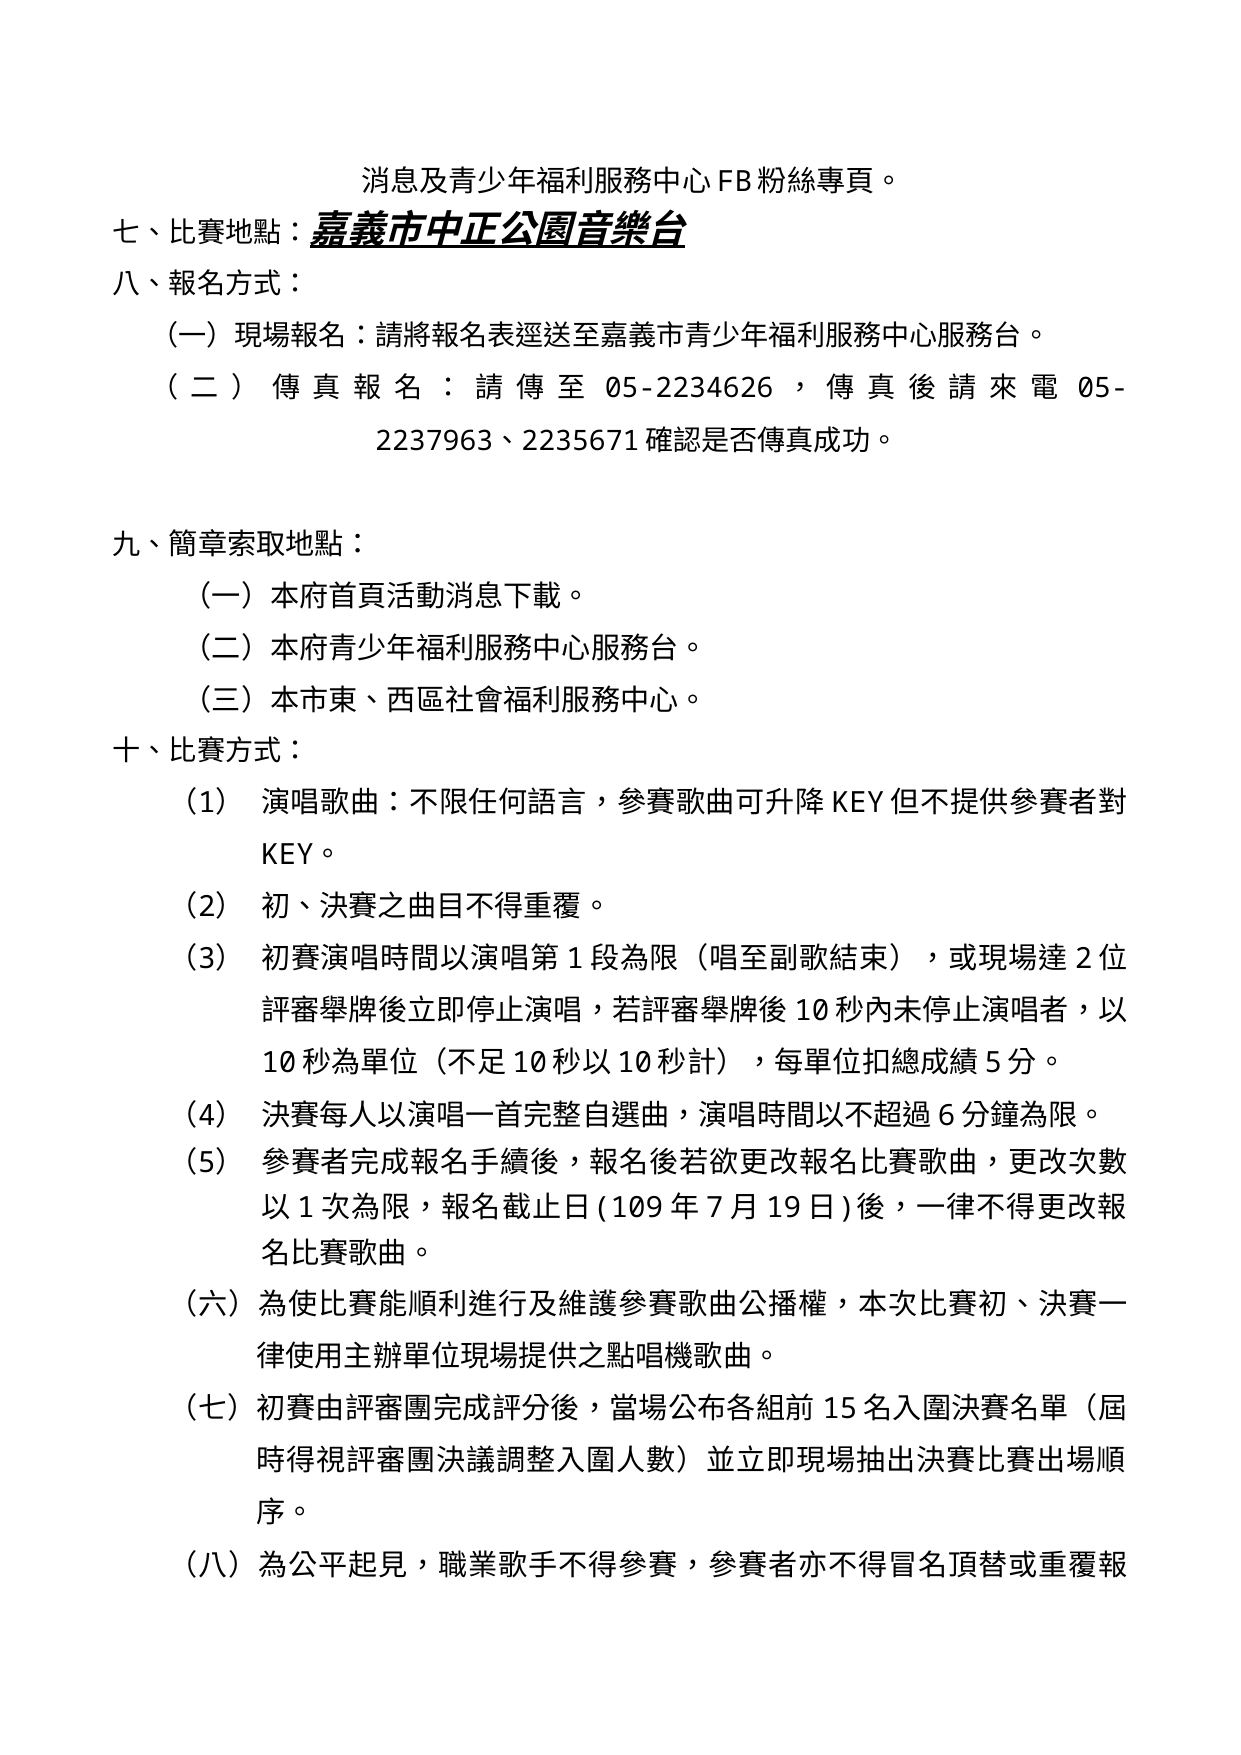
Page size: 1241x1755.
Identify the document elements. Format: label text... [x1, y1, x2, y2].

list 演唱歌曲：不限任何語言，參賽歌曲可升降KEY但不提供參賽者對KEY。 [169, 771, 1128, 875]
text 八、報名方式： [112, 252, 1128, 304]
list 參賽者完成報名手續後，報名後若欲更改報名比賽歌曲，更改次數以1次為限，報名截止日(109年7月19日)後，一律不得更改報名比賽歌曲。 [169, 1135, 1128, 1273]
list 初、決賽之曲目不得重覆。 [169, 875, 1128, 927]
text （二）本府青少年福利服務中心服務台。 [112, 617, 1128, 669]
list 決賽每人以演唱一首完整自選曲，演唱時間以不超過6分鐘為限。 [169, 1083, 1128, 1135]
text 七、比賽地點：嘉義市中正公園音樂台 [112, 202, 1128, 252]
text 十、比賽方式： [112, 721, 1128, 771]
text （八）為公平起見，職業歌手不得參賽，參賽者亦不得冒名頂替或重覆報 [169, 1533, 1128, 1585]
text （七）初賽由評審團完成評分後，當場公布各組前15名入圍決賽名單（屆時得視評審團決議調整入圍人數）並立即現場抽出決賽比賽出場順序。 [169, 1377, 1128, 1533]
text （一）現場報名：請將報名表逕送至嘉義市青少年福利服務中心服務台。 [150, 304, 1128, 356]
list 初賽演唱時間以演唱第1段為限（唱至副歌結束），或現場達2位評審舉牌後立即停止演唱，若評審舉牌後10秒內未停止演唱者，以10秒為單位（不足10秒以10秒計），每單位扣總成績5分。 [169, 927, 1128, 1083]
text 九、簡章索取地點： [112, 512, 1128, 564]
text 消息及青少年福利服務中心FB粉絲專頁。 [150, 150, 1128, 202]
text （六）為使比賽能順利進行及維護參賽歌曲公播權，本次比賽初、決賽一律使用主辦單位現場提供之點唱機歌曲。 [169, 1273, 1128, 1377]
text （一）本府首頁活動消息下載。 [112, 564, 1128, 617]
text （三）本市東、西區社會福利服務中心。 [112, 669, 1128, 721]
text （二）傳真報名：請傳至05-2234626，傳真後請來電05-2237963、2235671確認是否傳真成功。 [150, 356, 1128, 460]
